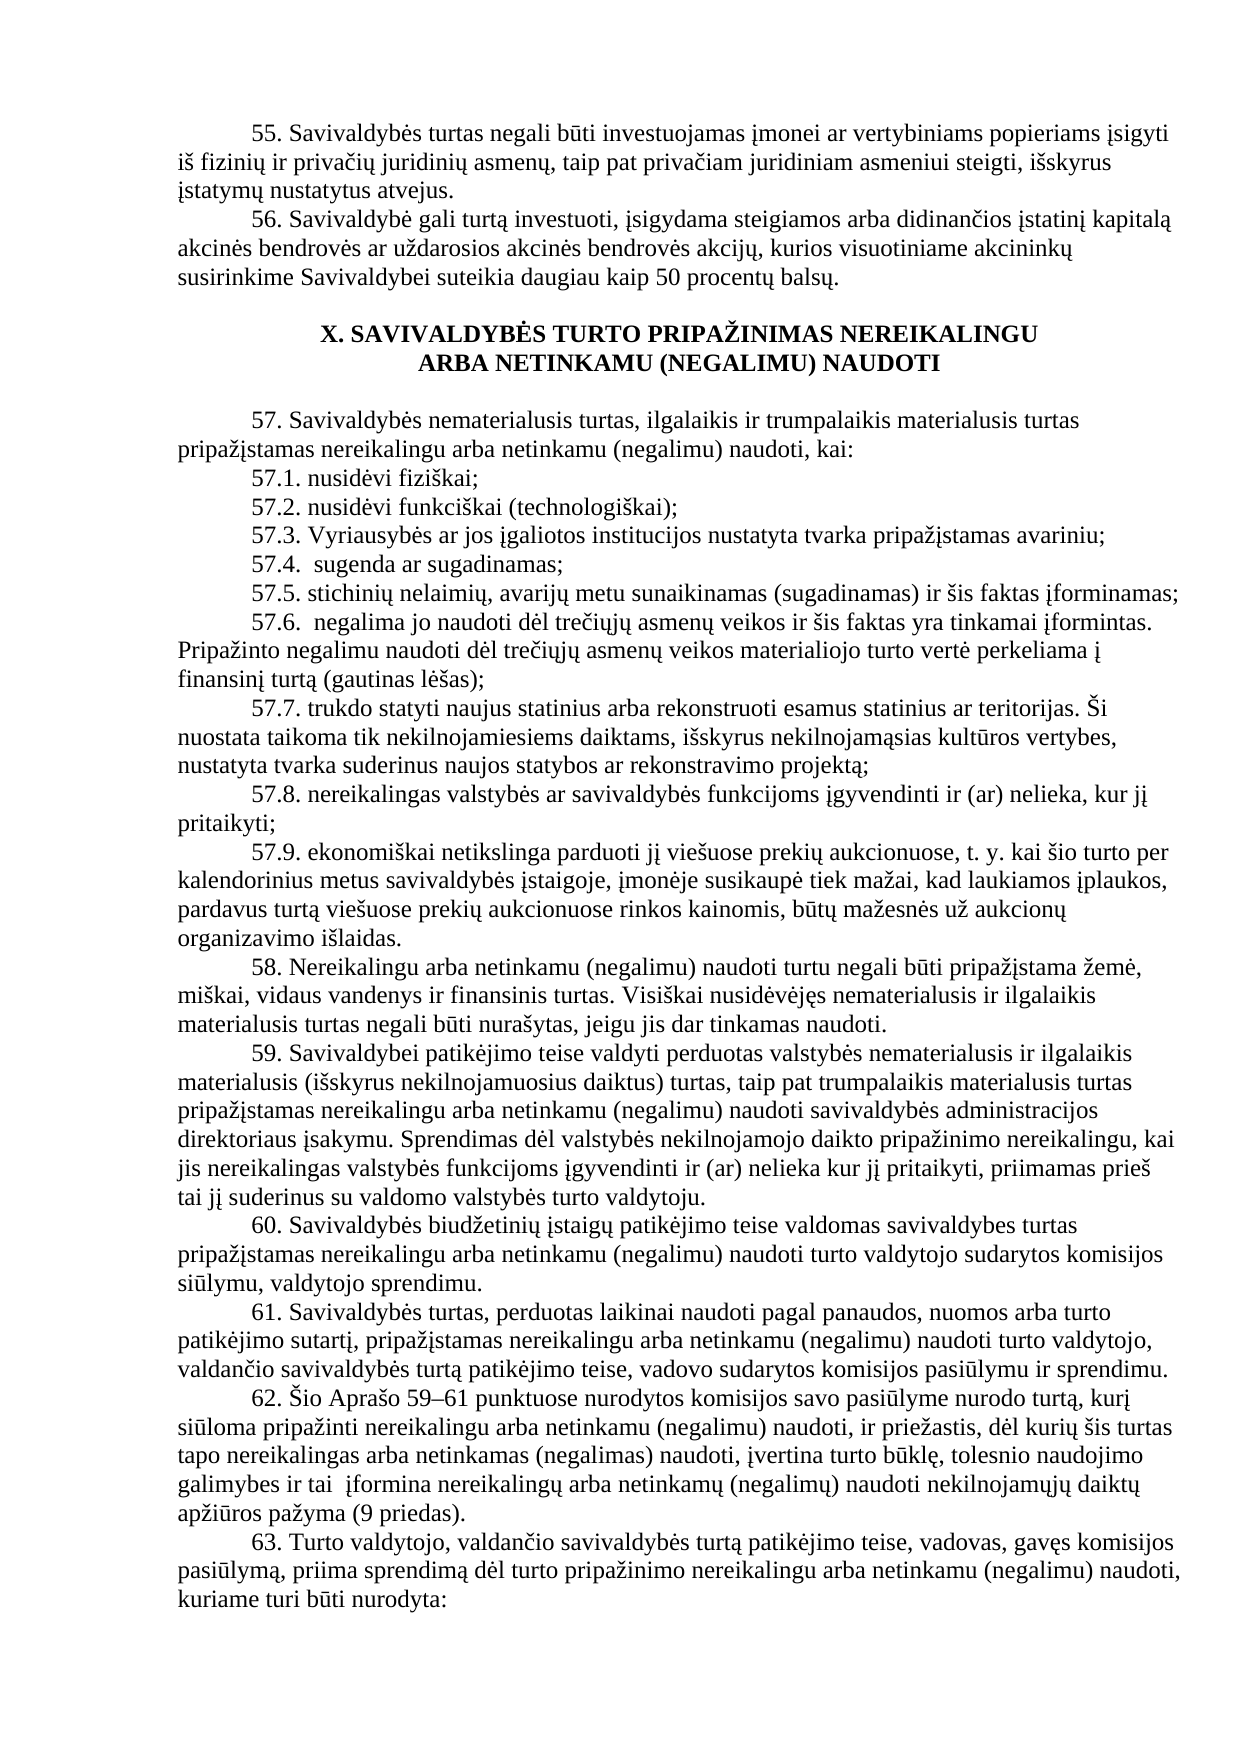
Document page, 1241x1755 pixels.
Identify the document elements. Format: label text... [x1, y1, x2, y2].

text 57.5. stichinių nelaimių, avarijų metu sunaikinamas (sugadinamas) ir šis faktas įforminamas; [177, 578, 1181, 607]
text 57.6. negalima jo naudoti dėl trečiųjų asmenų veikos ir šis faktas yra tinkamai įformintas. Pripažinto negalimu naudoti dėl trečiųjų asmenų veikos materialiojo turto vertė perkeliama į finansinį turtą (gautinas lėšas); [177, 607, 1181, 693]
text X. SAVIVALDYBĖS TURTO PRIPAŽINIMAS NEREIKALINGU [177, 319, 1181, 348]
text 58. Nereikalingu arba netinkamu (negalimu) naudoti turtu negali būti pripažįstama žemė, miškai, vidaus vandenys ir finansinis turtas. Visiškai nusidėvėjęs nematerialusis ir ilgalaikis materialusis turtas negali būti nurašytas, jeigu jis dar tinkamas naudoti. [177, 952, 1181, 1038]
text 60. Savivaldybės biudžetinių įstaigų patikėjimo teise valdomas savivaldybes turtas pripažįstamas nereikalingu arba netinkamu (negalimu) naudoti turto valdytojo sudarytos komisijos siūlymu, valdytojo sprendimu. [177, 1211, 1181, 1297]
text 57.9. ekonomiškai netikslinga parduoti jį viešuose prekių aukcionuose, t. y. kai šio turto per kalendorinius metus savivaldybės įstaigoje, įmonėje susikaupė tiek mažai, kad laukiamos įplaukos, pardavus turtą viešuose prekių aukcionuose rinkos kainomis, būtų mažesnės už aukcionų organizavimo išlaidas. [177, 837, 1181, 952]
text ARBA NETINKAMU (NEGALIMU) NAUDOTI [177, 348, 1181, 377]
text 59. Savivaldybei patikėjimo teise valdyti perduotas valstybės nematerialusis ir ilgalaikis materialusis (išskyrus nekilnojamuosius daiktus) turtas, taip pat trumpalaikis materialusis turtas pripažįstamas nereikalingu arba netinkamu (negalimu) naudoti savivaldybės administracijos direktoriaus įsakymu. Sprendimas dėl valstybės nekilnojamojo daikto pripažinimo nereikalingu, kai jis nereikalingas valstybės funkcijoms įgyvendinti ir (ar) nelieka kur jį pritaikyti, priimamas prieš tai jį suderinus su valdomo valstybės turto valdytoju. [177, 1038, 1181, 1211]
text 57. Savivaldybės nematerialusis turtas, ilgalaikis ir trumpalaikis materialusis turtas pripažįstamas nereikalingu arba netinkamu (negalimu) naudoti, kai: [177, 406, 1181, 463]
text 62. Šio Aprašo 59–61 punktuose nurodytos komisijos savo pasiūlyme nurodo turtą, kurį siūloma pripažinti nereikalingu arba netinkamu (negalimu) naudoti, ir priežastis, dėl kurių šis turtas tapo nereikalingas arba netinkamas (negalimas) naudoti, įvertina turto būklę, tolesnio naudojimo galimybes ir tai įformina nereikalingų arba netinkamų (negalimų) naudoti nekilnojamųjų daiktų apžiūros pažyma (9 priedas). [177, 1383, 1181, 1527]
text 57.7. trukdo statyti naujus statinius arba rekonstruoti esamus statinius ar teritorijas. Ši nuostata taikoma tik nekilnojamiesiems daiktams, išskyrus nekilnojamąsias kultūros vertybes, nustatyta tvarka suderinus naujos statybos ar rekonstravimo projektą; [177, 693, 1181, 779]
text 55. Savivaldybės turtas negali būti investuojamas įmonei ar vertybiniams popieriams įsigyti iš fizinių ir privačių juridinių asmenų, taip pat privačiam juridiniam asmeniui steigti, išskyrus įstatymų nustatytus atvejus. [177, 118, 1181, 204]
text 63. Turto valdytojo, valdančio savivaldybės turtą patikėjimo teise, vadovas, gavęs komisijos pasiūlymą, priima sprendimą dėl turto pripažinimo nereikalingu arba netinkamu (negalimu) naudoti, kuriame turi būti nurodyta: [177, 1527, 1181, 1613]
text 57.2. nusidėvi funkciškai (technologiškai); [177, 492, 1181, 521]
text 57.3. Vyriausybės ar jos įgaliotos institucijos nustatyta tvarka pripažįstamas avariniu; [177, 521, 1181, 549]
text 57.1. nusidėvi fiziškai; [177, 463, 1181, 492]
text 61. Savivaldybės turtas, perduotas laikinai naudoti pagal panaudos, nuomos arba turto patikėjimo sutartį, pripažįstamas nereikalingu arba netinkamu (negalimu) naudoti turto valdytojo, valdančio savivaldybės turtą patikėjimo teise, vadovo sudarytos komisijos pasiūlymu ir sprendimu. [177, 1297, 1181, 1383]
text 57.4. sugenda ar sugadinamas; [177, 549, 1181, 578]
text 56. Savivaldybė gali turtą investuoti, įsigydama steigiamos arba didinančios įstatinį kapitalą akcinės bendrovės ar uždarosios akcinės bendrovės akcijų, kurios visuotiniame akcininkų susirinkime Savivaldybei suteikia daugiau kaip 50 procentų balsų. [177, 204, 1181, 291]
text 57.8. nereikalingas valstybės ar savivaldybės funkcijoms įgyvendinti ir (ar) nelieka, kur jį pritaikyti; [177, 779, 1181, 837]
